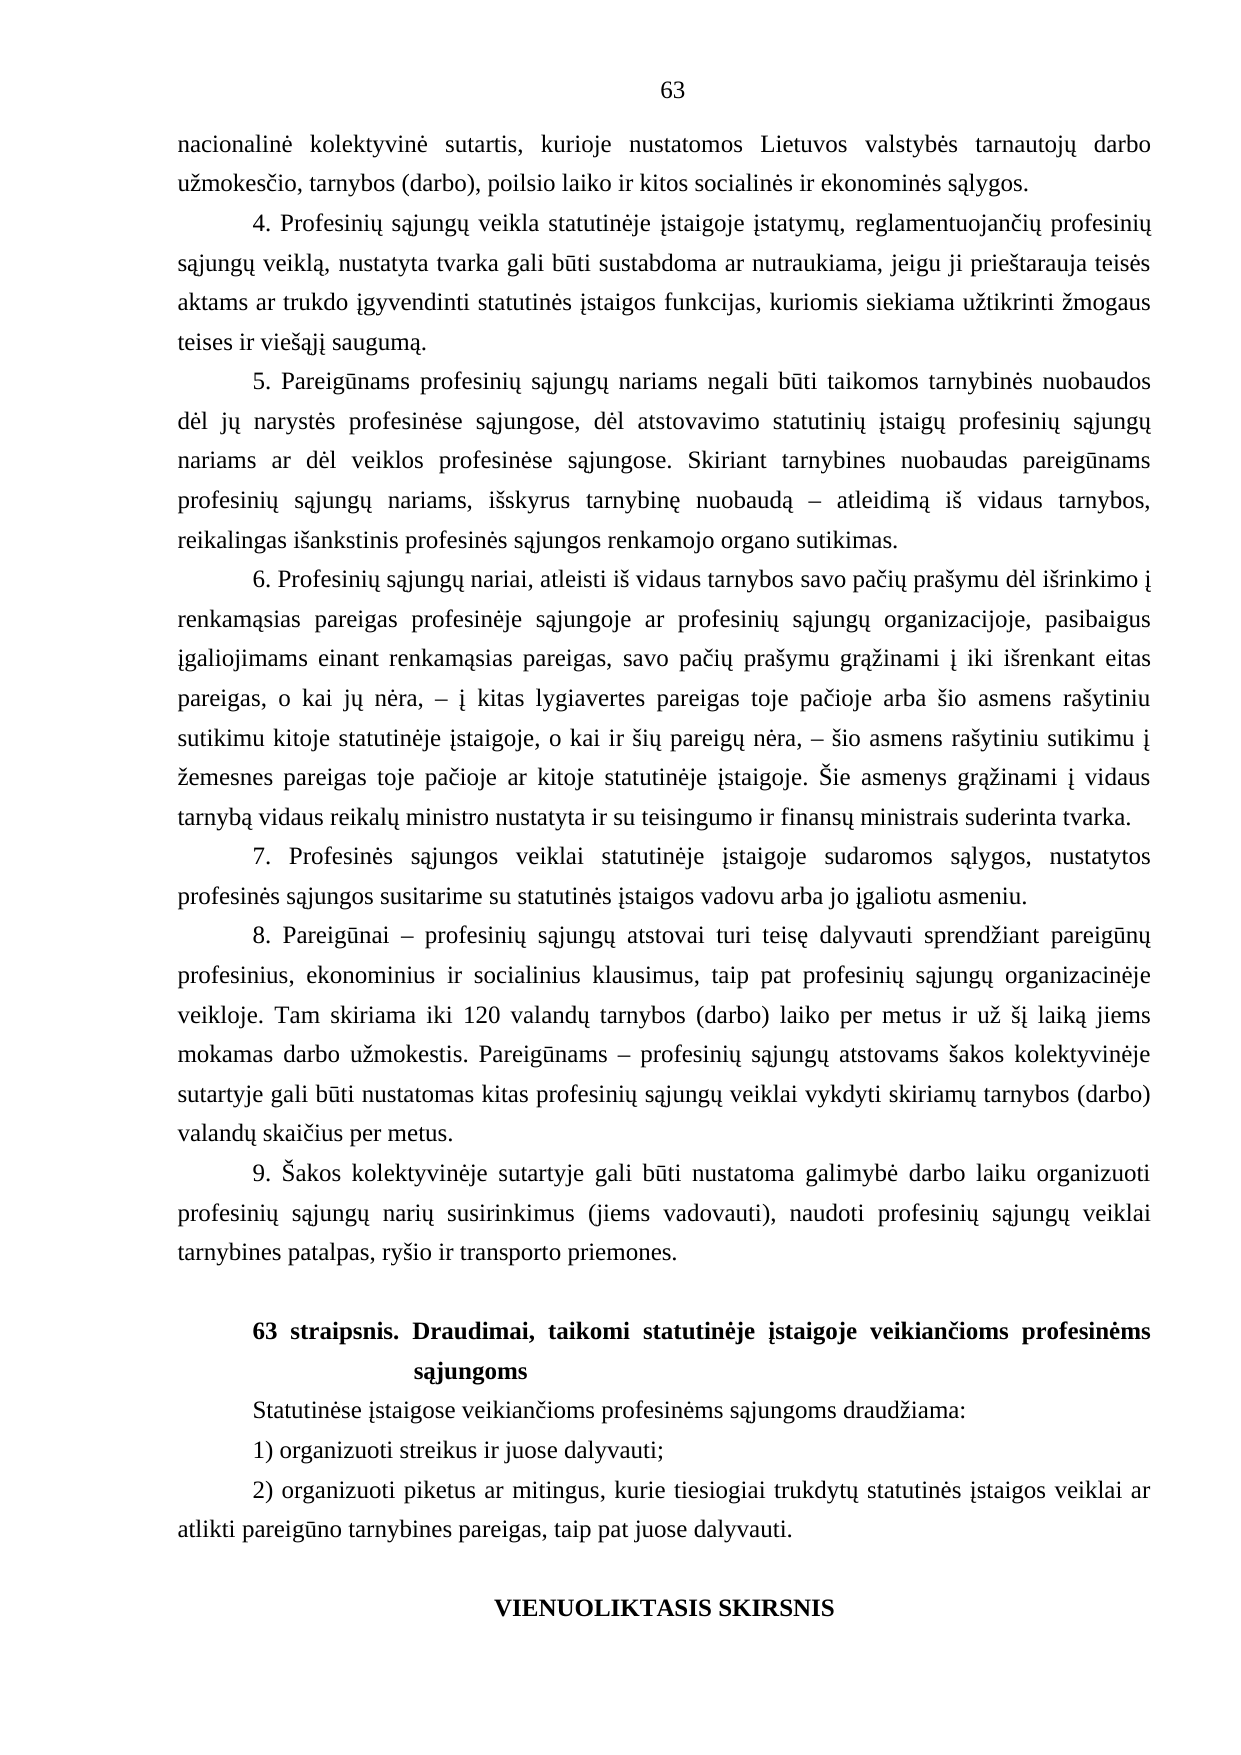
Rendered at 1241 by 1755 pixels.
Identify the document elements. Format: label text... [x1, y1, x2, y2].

text 9. Šakos kolektyvinėje sutartyje gali būti nustatoma galimybė darbo laiku organizuoti profesinių sąjungų narių susirinkimus (jiems vadovauti), naudoti profesinių sąjungų veiklai tarnybines patalpas, ryšio ir transporto priemones. [177, 1147, 1152, 1266]
text 6. Profesinių sąjungų nariai, atleisti iš vidaus tarnybos savo pačių prašymu dėl išrinkimo į renkamąsias pareigas profesinėje sąjungoje ar profesinių sąjungų organizacijoje, pasibaigus įgaliojimams einant renkamąsias pareigas, savo pačių prašymu grąžinami į iki išrenkant eitas pareigas, o kai jų nėra, – į kitas lygiavertes pareigas toje pačioje arba šio asmens rašytiniu sutikimu kitoje statutinėje įstaigoje, o kai ir šių pareigų nėra, – šio asmens rašytiniu sutikimu į žemesnes pareigas toje pačioje ar kitoje statutinėje įstaigoje. Šie asmenys grąžinami į vidaus tarnybą vidaus reikalų ministro nustatyta ir su teisingumo ir finansų ministrais suderinta tvarka. [177, 553, 1152, 831]
text VIENUOLIKTASIS SKIRSNIS [177, 1583, 1152, 1622]
text 1) organizuoti streikus ir juose dalyvauti; [177, 1424, 1152, 1464]
text 2) organizuoti piketus ar mitingus, kurie tiesiogiai trukdytų statutinės įstaigos veiklai ar atlikti pareigūno tarnybines pareigas, taip pat juose dalyvauti. [177, 1464, 1152, 1543]
text 5. Pareigūnams profesinių sąjungų nariams negali būti taikomos tarnybinės nuobaudos dėl jų narystės profesinėse sąjungose, dėl atstovavimo statutinių įstaigų profesinių sąjungų nariams ar dėl veiklos profesinėse sąjungose. Skiriant tarnybines nuobaudas pareigūnams profesinių sąjungų nariams, išskyrus tarnybinę nuobaudą – atleidimą iš vidaus tarnybos, reikalingas išankstinis profesinės sąjungos renkamojo organo sutikimas. [177, 356, 1152, 553]
text 8. Pareigūnai – profesinių sąjungų atstovai turi teisę dalyvauti sprendžiant pareigūnų profesinius, ekonominius ir socialinius klausimus, taip pat profesinių sąjungų organizacinėje veikloje. Tam skiriama iki 120 valandų tarnybos (darbo) laiko per metus ir už šį laiką jiems mokamas darbo užmokestis. Pareigūnams – profesinių sąjungų atstovams šakos kolektyvinėje sutartyje gali būti nustatomas kitas profesinių sąjungų veiklai vykdyti skiriamų tarnybos (darbo) valandų skaičius per metus. [177, 910, 1152, 1147]
text nacionalinė kolektyvinė sutartis, kurioje nustatomos Lietuvos valstybės tarnautojų darbo užmokesčio, tarnybos (darbo), poilsio laiko ir kitos socialinės ir ekonominės sąlygos. [177, 118, 1152, 197]
text Statutinėse įstaigose veikiančioms profesinėms sąjungoms draudžiama: [177, 1385, 1152, 1424]
text 4. Profesinių sąjungų veikla statutinėje įstaigoje įstatymų, reglamentuojančių profesinių sąjungų veiklą, nustatyta tvarka gali būti sustabdoma ar nutraukiama, jeigu ji prieštarauja teisės aktams ar trukdo įgyvendinti statutinės įstaigos funkcijas, kuriomis siekiama užtikrinti žmogaus teises ir viešąjį saugumą. [177, 197, 1152, 356]
text 63 straipsnis. Draudimai, taikomi statutinėje įstaigoje veikiančioms profesinėms sąjungoms [252, 1306, 1152, 1385]
text 7. Profesinės sąjungos veiklai statutinėje įstaigoje sudaromos sąlygos, nustatytos profesinės sąjungos susitarime su statutinės įstaigos vadovu arba jo įgaliotu asmeniu. [177, 831, 1152, 910]
